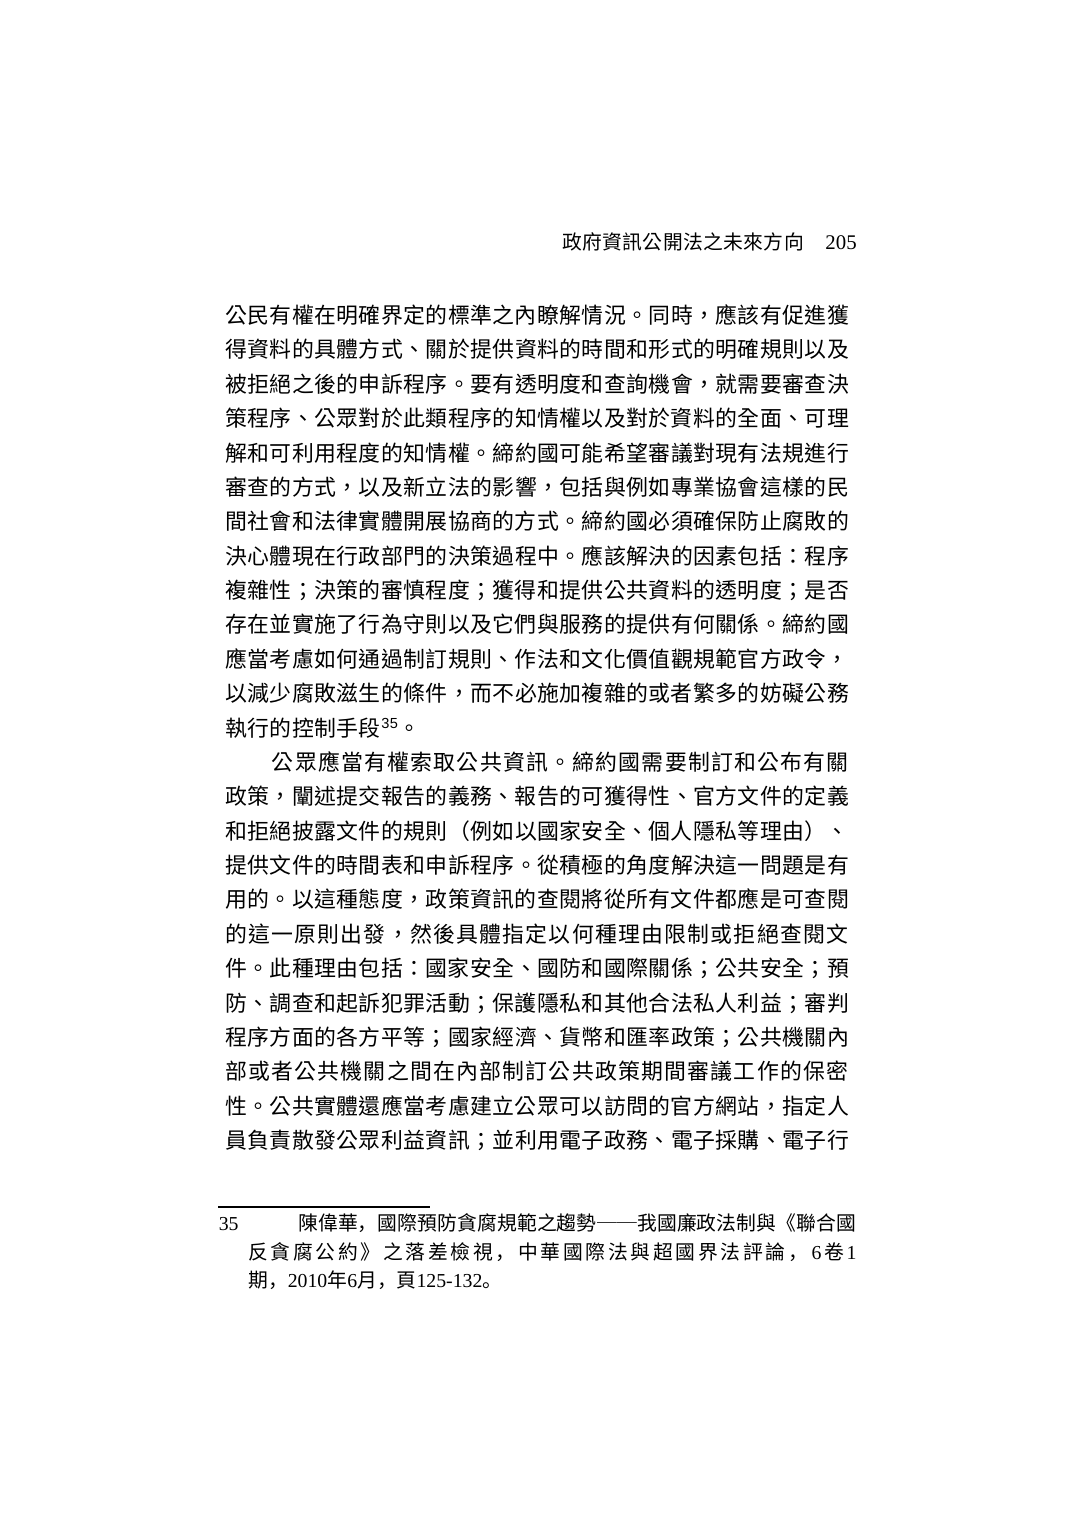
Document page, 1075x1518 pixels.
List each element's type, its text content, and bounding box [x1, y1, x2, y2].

text 陳偉華，國際預防貪腐規範之趨勢──我國廉政法制與《聯合國反貪腐公約》之落差檢視，中華國際法與超國界法評論，6卷1期，2010年6月，頁125-132。 [218, 1207, 856, 1293]
text 公眾應當有權索取公共資訊。締約國需要制訂和公布有關政策，闡述提交報告的義務、報告的可獲得性、官方文件的定義和拒絕披露文件的規則（例如以國家安全、個人隱私等理由）、提供文件的時間表和申訴程序。從積極的角度解決這一問題是有用的。以這種態度，政策資訊的查閱將從所有文件都應是可查閱的這一原則出發，然後具體指定以何種理由限制或拒絕查閱文件。此種理由包括：國家安全、國防和國際關係；公共安全；預防、調查和起訴犯罪活動；保護隱私和其他合法私人利益；審判程序方面的各方平等；國家經濟、貨幣和匯率政策；公共機關內部或者公共機關之間在內部制訂公共政策期間審議工作的保密性。公共實體還應當考慮建立公眾可以訪問的官方網站，指定人員負責散發公眾利益資訊；並利用電子政務、電子採購、電子行 [225, 742, 850, 1155]
text 公民有權在明確界定的標準之內瞭解情況。同時，應該有促進獲得資料的具體方式、關於提供資料的時間和形式的明確規則以及被拒絕之後的申訴程序。要有透明度和查詢機會，就需要審查決策程序、公眾對於此類程序的知情權以及對於資料的全面、可理解和可利用程度的知情權。締約國可能希望審議對現有法規進行審查的方式，以及新立法的影響，包括與例如專業協會這樣的民間社會和法律實體開展協商的方式。締約國必須確保防止腐敗的決心體現在行政部門的決策過程中。應該解決的因素包括：程序複雜性；決策的審慎程度；獲得和提供公共資料的透明度；是否存在並實施了行為守則以及它們與服務的提供有何關係。締約國應當考慮如何通過制訂規則、作法和文化價值觀規範官方政令，以減少腐敗滋生的條件，而不必施加複雜的或者繁多的妨礙公務執行的控制手段。 [225, 295, 850, 742]
